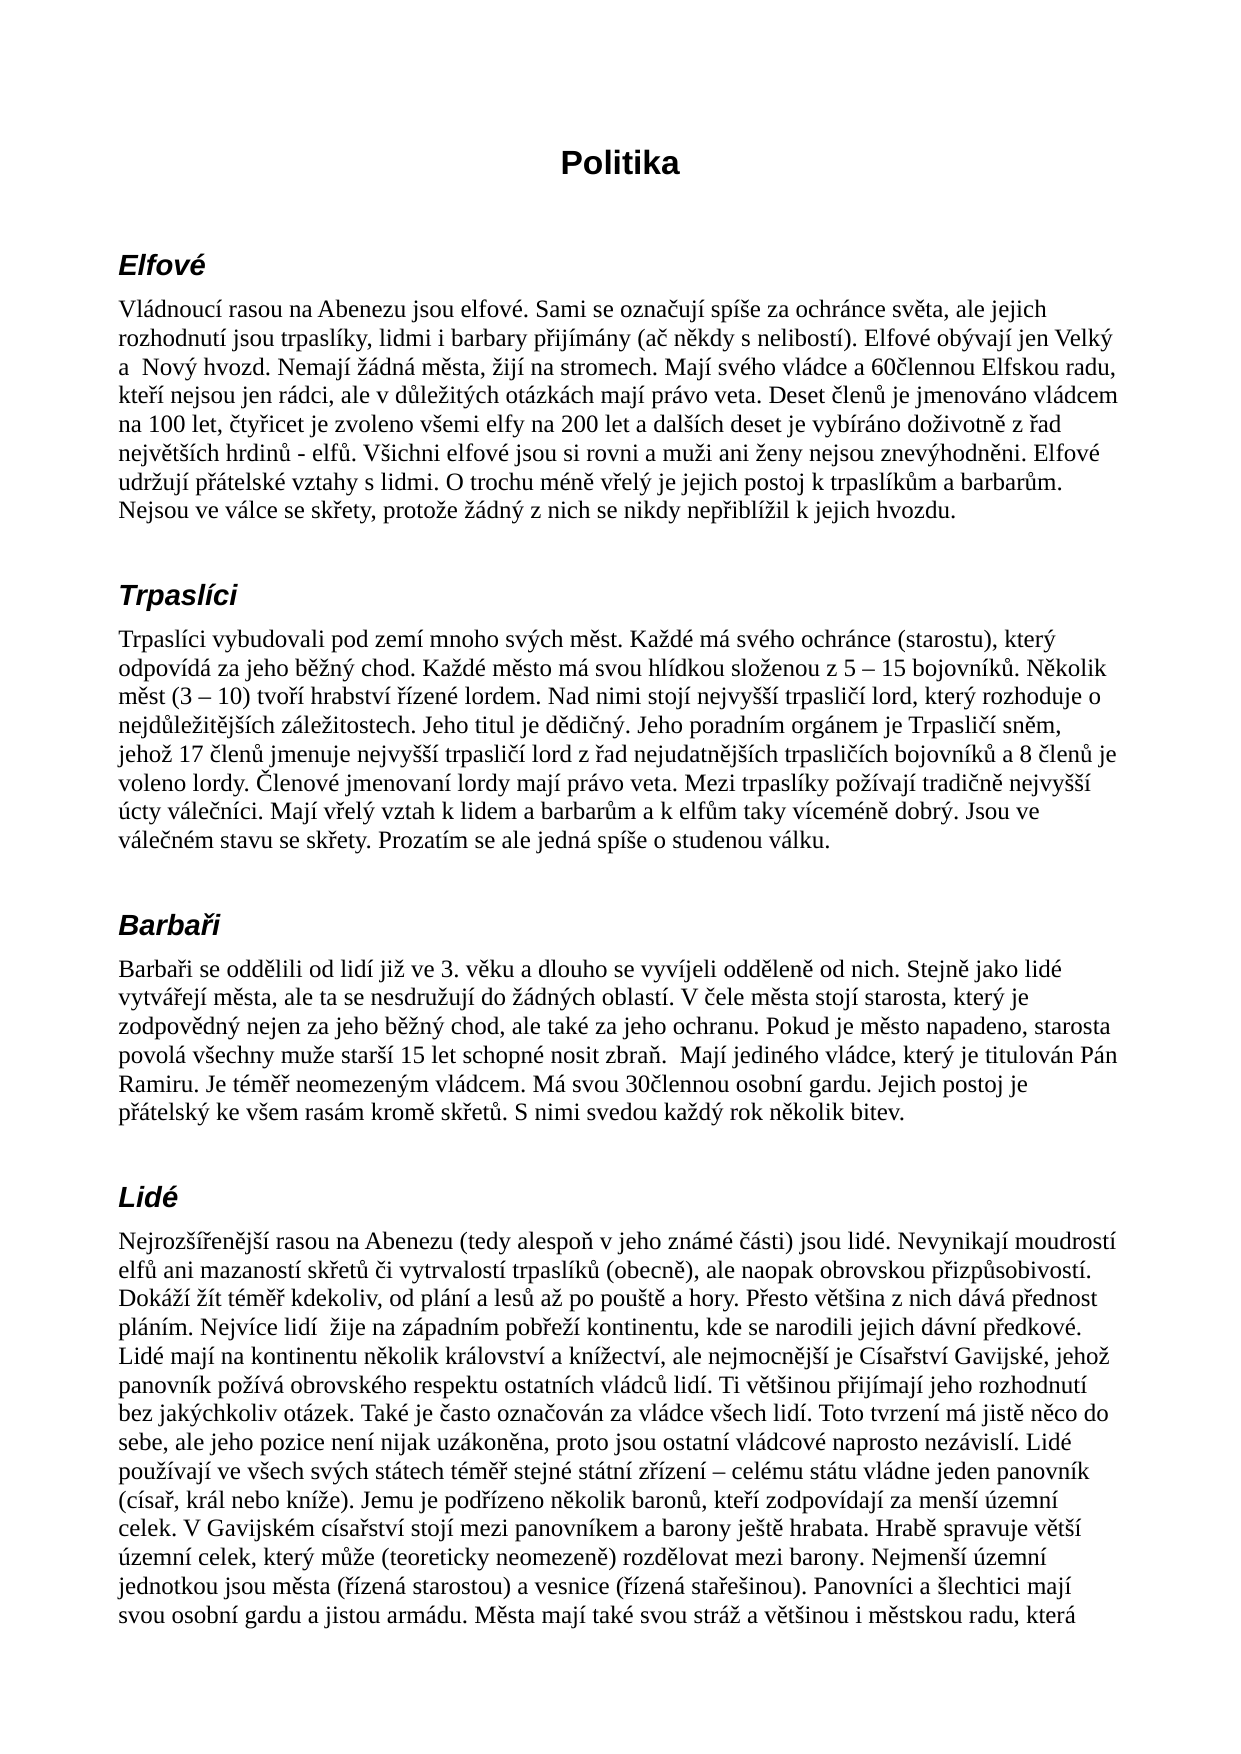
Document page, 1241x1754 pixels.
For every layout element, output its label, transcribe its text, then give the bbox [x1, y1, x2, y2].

text Barbaři se oddělili od lidí již ve 3. věku a dlouho se vyvíjeli odděleně od nich. Stejně jako lidé vytvářejí města, ale ta se nesdružují do žádných oblastí. V čele města stojí starosta, který je zodpovědný nejen za jeho běžný chod, ale také za jeho ochranu. Pokud je město napadeno, starosta povolá všechny muže starší 15 let schopné nosit zbraň. Mají jediného vládce, který je titulován Pán Ramiru. Je téměř neomezeným vládcem. Má svou 30člennou osobní gardu. Jejich postoj je přátelský ke všem rasám kromě skřetů. S nimi svedou každý rok několik bitev. [118, 954, 1122, 1126]
subtitle Elfové [118, 248, 1122, 282]
subtitle Politika [118, 143, 1122, 182]
subtitle Barbaři [118, 908, 1122, 941]
subtitle Trpaslíci [118, 578, 1122, 611]
text Vládnoucí rasou na Abenezu jsou elfové. Sami se označují spíše za ochránce světa, ale jejich rozhodnutí jsou trpaslíky, lidmi i barbary přijímány (ač někdy s nelibostí). Elfové obývají jen Velký a Nový hvozd. Nemají žádná města, žijí na stromech. Mají svého vládce a 60člennou Elfskou radu, kteří nejsou jen rádci, ale v důležitých otázkách mají právo veta. Deset členů je jmenováno vládcem na 100 let, čtyřicet je zvoleno všemi elfy na 200 let a dalších deset je vybíráno doživotně z řad největších hrdinů - elfů. Všichni elfové jsou si rovni a muži ani ženy nejsou znevýhodněni. Elfové udržují přátelské vztahy s lidmi. O trochu méně vřelý je jejich postoj k trpaslíkům a barbarům. Nejsou ve válce se skřety, protože žádný z nich se nikdy nepřiblížil k jejich hvozdu. [118, 294, 1122, 524]
text Trpaslíci vybudovali pod zemí mnoho svých měst. Každé má svého ochránce (starostu), který odpovídá za jeho běžný chod. Každé město má svou hlídkou složenou z 5 – 15 bojovníků. Několik měst (3 – 10) tvoří hrabství řízené lordem. Nad nimi stojí nejvyšší trpasličí lord, který rozhoduje o nejdůležitějších záležitostech. Jeho titul je dědičný. Jeho poradním orgánem je Trpasličí sněm, jehož 17 členů jmenuje nejvyšší trpasličí lord z řad nejudatnějších trpasličích bojovníků a 8 členů je voleno lordy. Členové jmenovaní lordy mají právo veta. Mezi trpaslíky požívají tradičně nejvyšší úcty válečníci. Mají vřelý vztah k lidem a barbarům a k elfům taky víceméně dobrý. Jsou ve válečném stavu se skřety. Prozatím se ale jedná spíše o studenou válku. [118, 624, 1122, 854]
text Nejrozšířenější rasou na Abenezu (tedy alespoň v jeho známé části) jsou lidé. Nevynikají moudrostí elfů ani mazaností skřetů či vytrvalostí trpaslíků (obecně), ale naopak obrovskou přizpůsobivostí. Dokáží žít téměř kdekoliv, od plání a lesů až po pouště a hory. Přesto většina z nich dává přednost pláním. Nejvíce lidí žije na západním pobřeží kontinentu, kde se narodili jejich dávní předkové. Lidé mají na kontinentu několik království a knížectví, ale nejmocnější je Císařství Gavijské, jehož panovník požívá obrovského respektu ostatních vládců lidí. Ti většinou přijímají jeho rozhodnutí bez jakýchkoliv otázek. Také je často označován za vládce všech lidí. Toto tvrzení má jistě něco do sebe, ale jeho pozice není nijak uzákoněna, proto jsou ostatní vládcové naprosto nezávislí. Lidé používají ve všech svých státech téměř stejné státní zřízení – celému státu vládne jeden panovník (císař, král nebo kníže). Jemu je podřízeno několik baronů, kteří zodpovídají za menší územní celek. V Gavijském císařství stojí mezi panovníkem a barony ještě hrabata. Hrabě spravuje větší územní celek, který může (teoreticky neomezeně) rozdělovat mezi barony. Nejmenší územní jednotkou jsou města (řízená starostou) a vesnice (řízená stařešinou). Panovníci a šlechtici mají svou osobní gardu a jistou armádu. Města mají také svou stráž a většinou i městskou radu, která [118, 1226, 1122, 1628]
subtitle Lidé [118, 1180, 1122, 1213]
